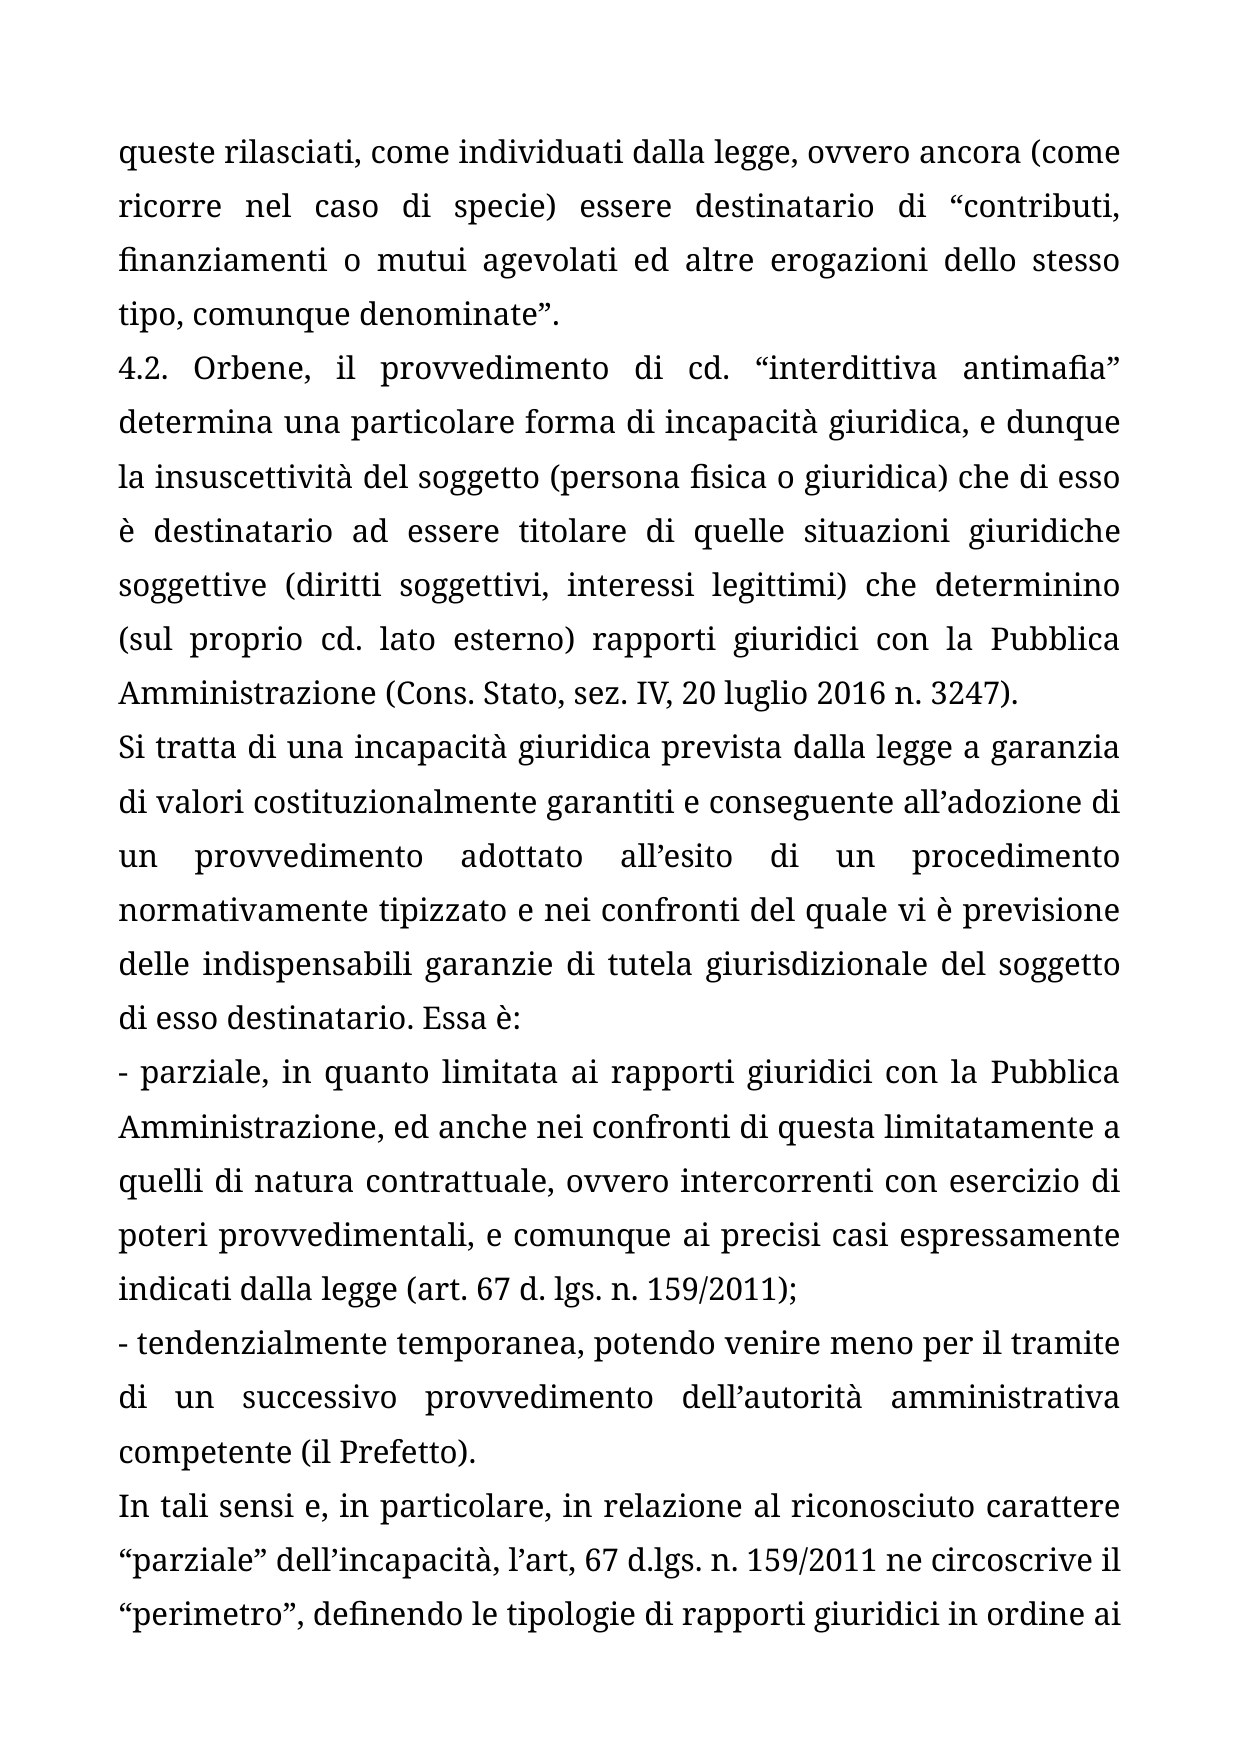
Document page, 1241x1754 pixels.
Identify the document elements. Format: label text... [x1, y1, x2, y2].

text - tendenzialmente temporanea, potendo venire meno per il tramite di un successivo provvedimento dell’autorità amministrativa competente (il Prefetto). [118, 1310, 1122, 1472]
text 4.2. Orbene, il provvedimento di cd. “interdittiva antimafia” determina una particolare forma di incapacità giuridica, e dunque la insuscettività del soggetto (persona fisica o giuridica) che di esso è destinatario ad essere titolare di quelle situazioni giuridiche soggettive (diritti soggettivi, interessi legittimi) che determinino (sul proprio cd. lato esterno) rapporti giuridici con la Pubblica Amministrazione (Cons. Stato, sez. IV, 20 luglio 2016 n. 3247). [118, 335, 1122, 714]
text Si tratta di una incapacità giuridica prevista dalla legge a garanzia di valori costituzionalmente garantiti e conseguente all’adozione di un provvedimento adottato all’esito di un procedimento normativamente tipizzato e nei confronti del quale vi è previsione delle indispensabili garanzie di tutela giurisdizionale del soggetto di esso destinatario. Essa è: [118, 714, 1122, 1039]
text queste rilasciati, come individuati dalla legge, ovvero ancora (come ricorre nel caso di specie) essere destinatario di “contributi, finanziamenti o mutui agevolati ed altre erogazioni dello stesso tipo, comunque denominate”. [118, 118, 1122, 335]
text In tali sensi e, in particolare, in relazione al riconosciuto carattere “parziale” dell’incapacità, l’art, 67 d.lgs. n. 159/2011 ne circoscrive il “perimetro”, definendo le tipologie di rapporti giuridici in ordine ai [118, 1472, 1122, 1635]
text - parziale, in quanto limitata ai rapporti giuridici con la Pubblica Amministrazione, ed anche nei confronti di questa limitatamente a quelli di natura contrattuale, ovvero intercorrenti con esercizio di poteri provvedimentali, e comunque ai precisi casi espressamente indicati dalla legge (art. 67 d. lgs. n. 159/2011); [118, 1039, 1122, 1310]
